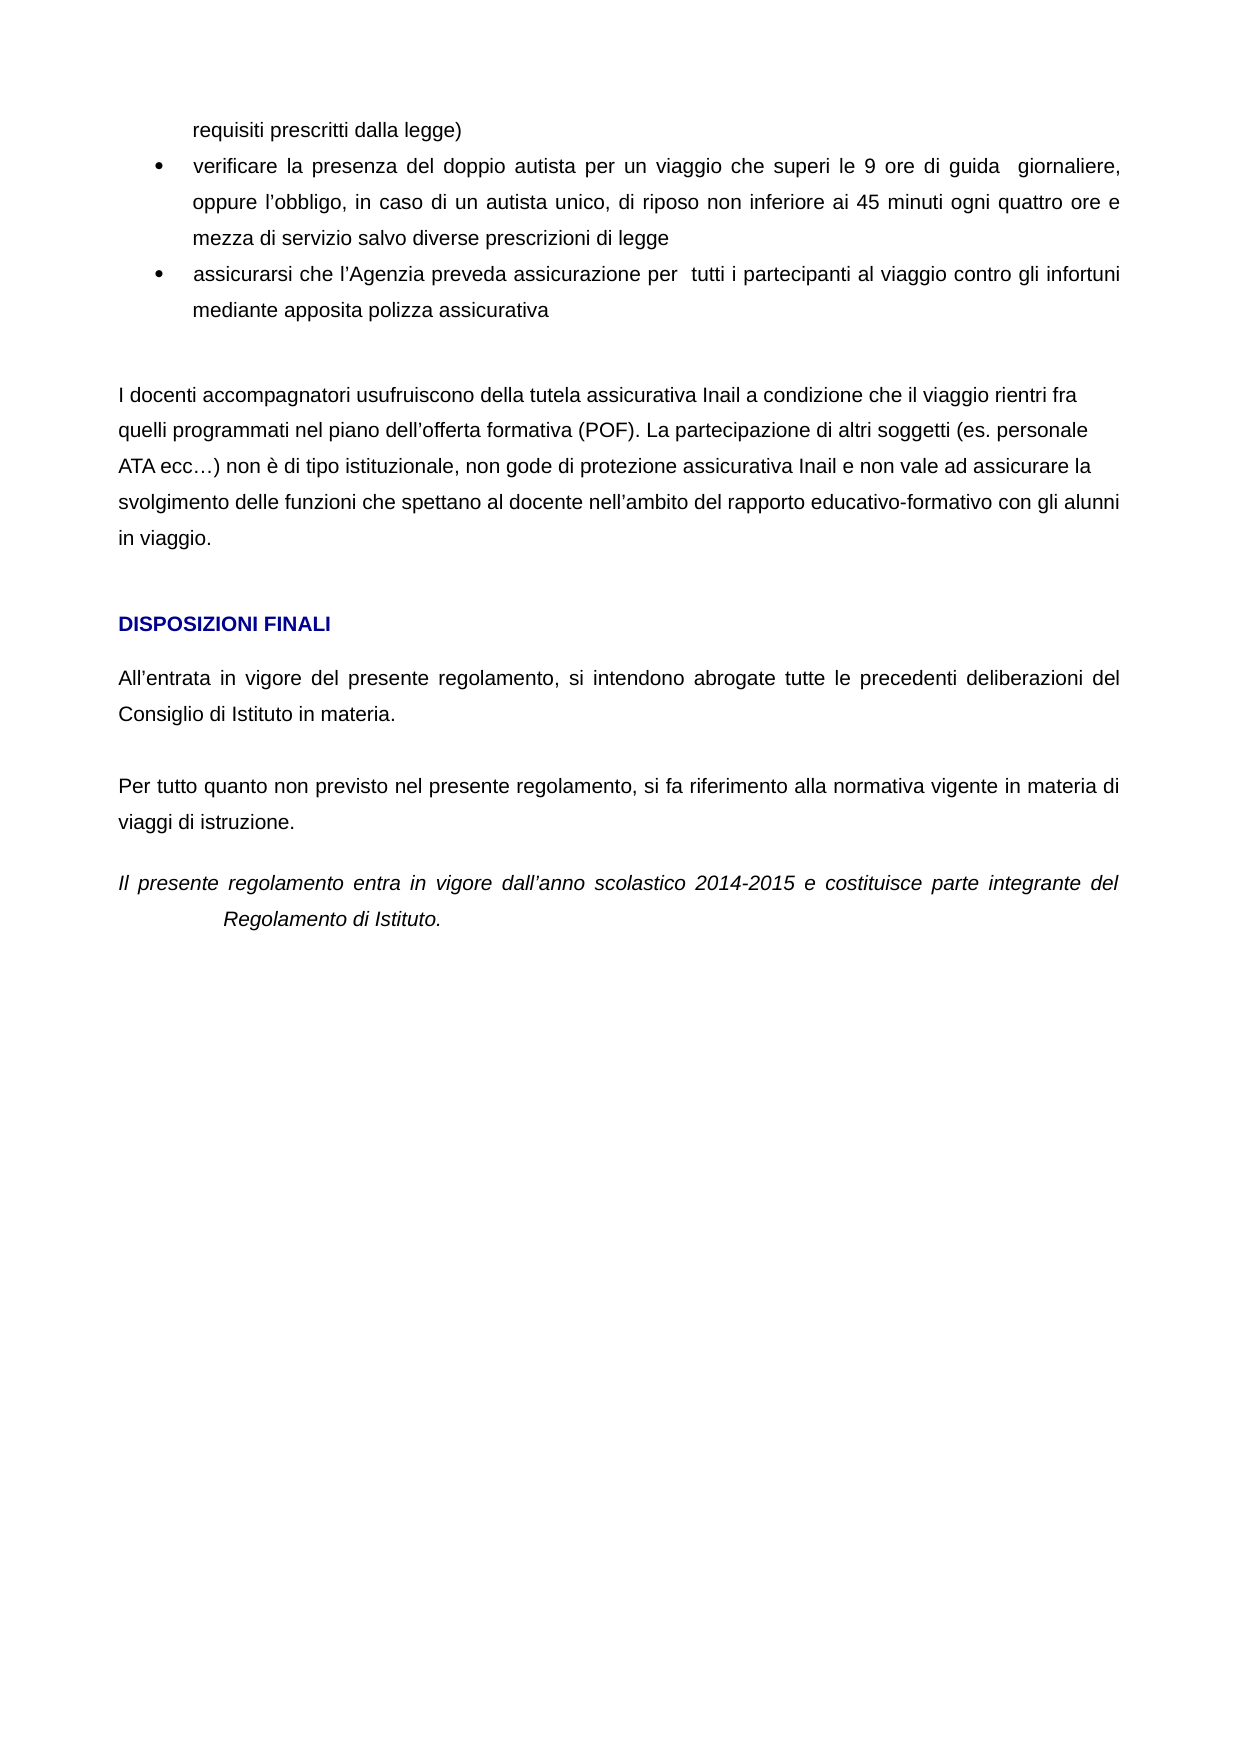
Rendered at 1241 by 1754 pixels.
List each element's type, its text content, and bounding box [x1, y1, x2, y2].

list requisiti prescritti dalla legge) [155, 118, 1122, 142]
subtitle Il presente regolamento entra in vigore dall’anno scolastico 2014-2015 e costituisce parte integrante del Regolamento di Istituto. [118, 871, 1122, 930]
text All’entrata in vigore del presente regolamento, si intendono abrogate tutte le precedenti deliberazioni del Consiglio di Istituto in materia. [118, 666, 1122, 726]
text I docenti accompagnatori usufruiscono della tutela assicurativa Inail a condizione che il viaggio rientri fra quelli programmati nel piano dell’offerta formativa (POF). La partecipazione di altri soggetti (es. personale ATA ecc…) non è di tipo istituzionale, non gode di protezione assicurativa Inail e non vale ad assicurare la svolgimento delle funzioni che spettano al docente nell’ambito del rapporto educativo-formativo con gli alunni in viaggio. [118, 382, 1122, 550]
list verificare la presenza del doppio autista per un viaggio che superi le 9 ore di guida giornaliere, oppure l’obbligo, in caso di un autista unico, di riposo non inferiore ai 45 minuti ogni quattro ore e mezza di servizio salvo diverse prescrizioni di legge [155, 154, 1122, 250]
list assicurarsi che l’Agenzia preveda assicurazione per tutti i partecipanti al viaggio contro gli infortuni mediante apposita polizza assicurativa [155, 262, 1122, 322]
text Per tutto quanto non previsto nel presente regolamento, si fa riferimento alla normativa vigente in materia di viaggi di istruzione. [118, 774, 1122, 833]
subtitle DISPOSIZIONI FINALI [118, 612, 1122, 636]
